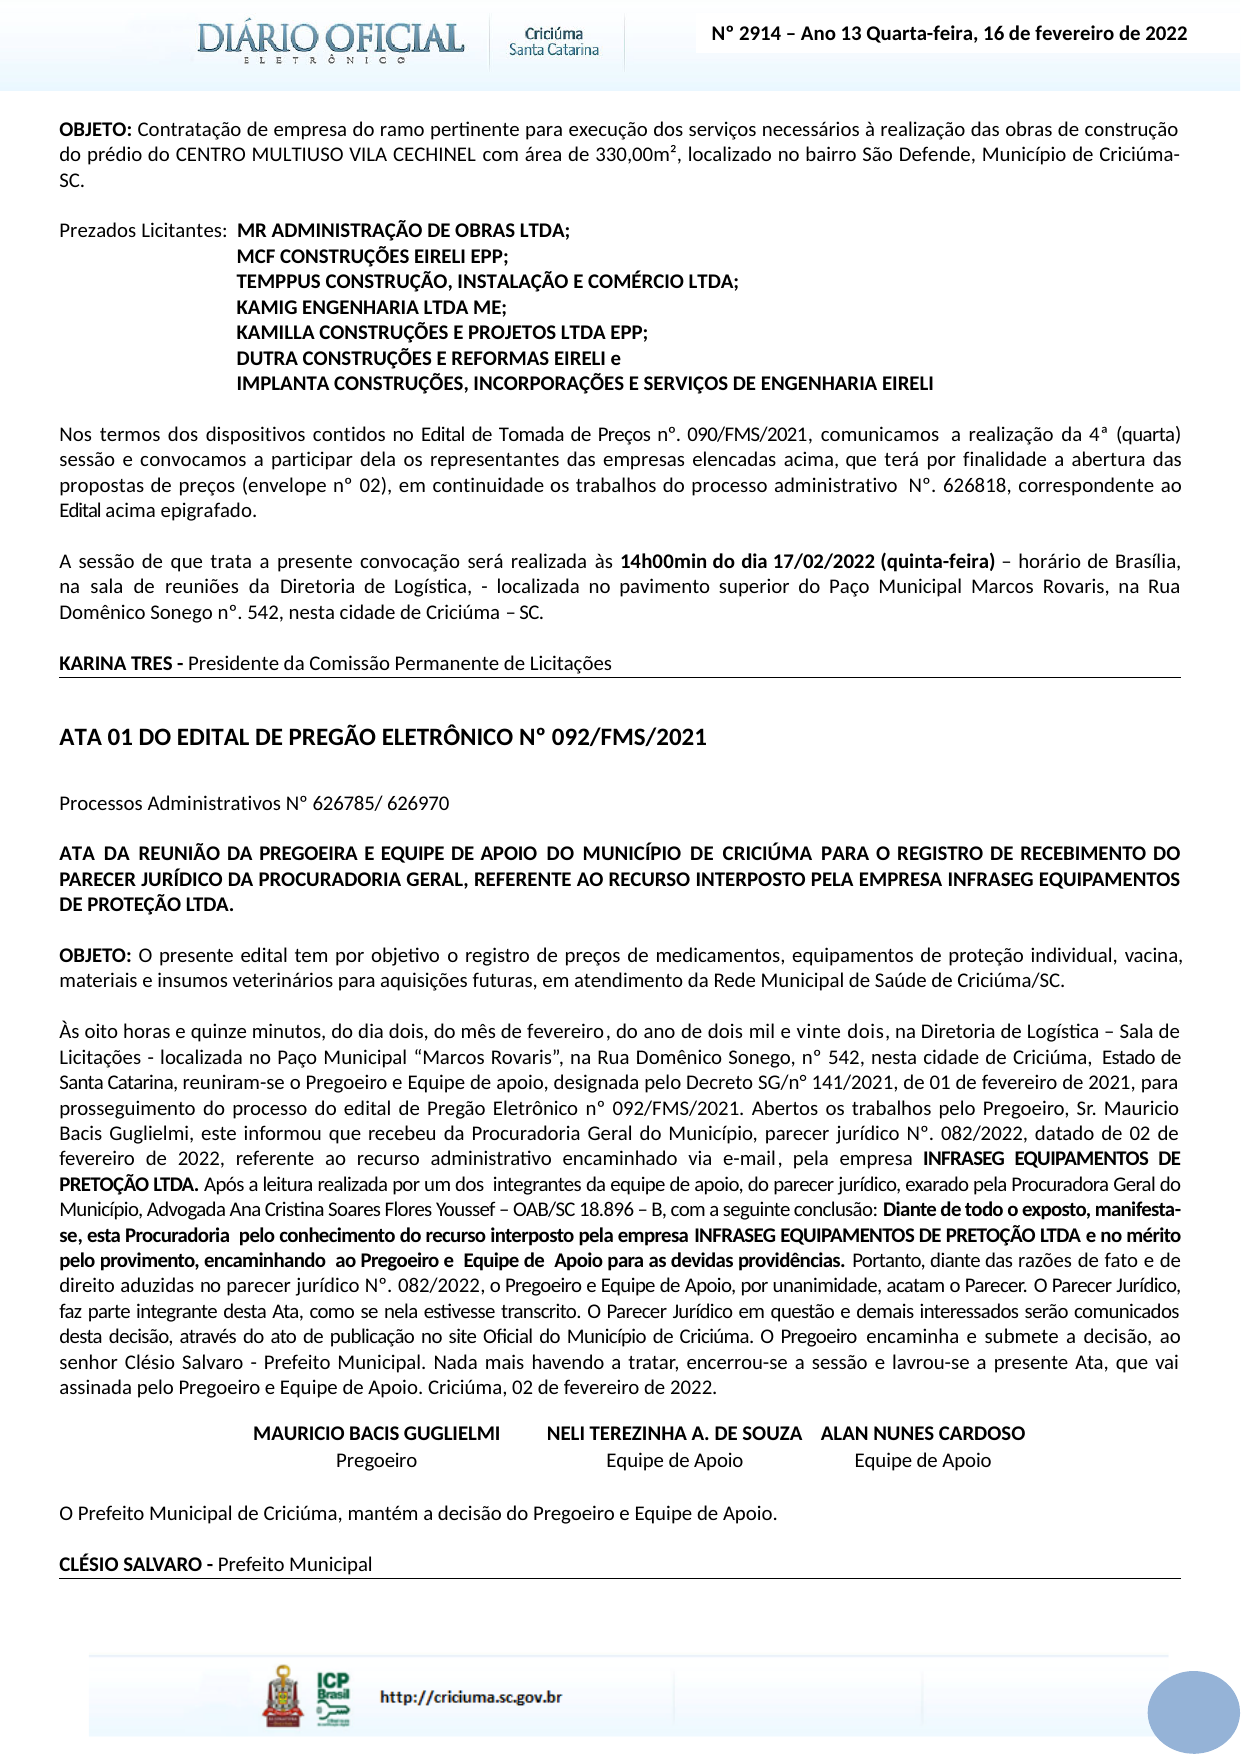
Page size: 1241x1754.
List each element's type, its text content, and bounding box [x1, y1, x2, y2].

table_header ALAN NUNES CARDOSO [820, 1420, 1026, 1447]
text Processos Administrativos Nº 626785/ 626970 [59, 790, 1130, 815]
text OBJETO: O presente edital tem por objetivo o registro de preços de medicamentos, equipamentos de proteção individual, vacina, materiais e insumos veterinários para aquisições futuras, em atendimento da Rede Municipal de Saúde de Criciúma/SC. [59, 942, 1184, 993]
text Prezados Licitantes: MR ADMINISTRAÇÃO DE OBRAS LTDA; [59, 218, 1181, 243]
text OBJETO: Contratação de empresa do ramo pertinente para execução dos serviços necessários à realização das obras de construção do prédio do CENTRO MULTIUSO VILA CECHINEL com área de 330,00m², localizado no bairro São Defende, Município de Criciúma-SC. [59, 116, 1181, 192]
table_cell Equipe de Apoio [510, 1448, 819, 1475]
text TEMPPUS CONSTRUÇÃO, INSTALAÇÃO E COMÉRCIO LTDA; [59, 268, 1182, 294]
table_header MAURICIO BACIS GUGLIELMI [244, 1420, 509, 1447]
text KAMILLA CONSTRUÇÕES E PROJETOS LTDA EPP; [59, 319, 1182, 345]
text Às oito horas e quinze minutos, do dia dois, do mês de fevereiro, do ano de dois mil e vinte dois, na Diretoria de Logística – Sala de Licitações - localizada no Paço Municipal “Marcos Rovaris”, na Rua Domênico Sonego, nº 542, nesta cidade de Criciúma, Estado de Santa Catarina, reuniram-se o Pregoeiro e Equipe de apoio, designada pelo Decreto SG/n° 141/2021, de 01 de fevereiro de 2021, para prosseguimento do processo do edital de Pregão Eletrônico nº 092/FMS/2021. Abertos os trabalhos pelo Pregoeiro, Sr. Mauricio Bacis Guglielmi, este informou que recebeu da Procuradoria Geral do Município, parecer jurídico Nº. 082/2022, datado de 02 de fevereiro de 2022, referente ao recurso administrativo encaminhado via e-mail, pela empresa INFRASEG EQUIPAMENTOS DE PRETOÇÃO LTDA. Após a leitura realizada por um dos integrantes da equipe de apoio, do parecer jurídico, exarado pela Procuradora Geral do Município, Advogada Ana Cristina Soares Flores Youssef – OAB/SC 18.896 – B, com a seguinte conclusão: Diante de todo o exposto, manifesta-se, esta Procuradoria pelo conhecimento do recurso interposto pela empresa INFRASEG EQUIPAMENTOS DE PRETOÇÃO LTDA e no mérito pelo provimento, encaminhando ao Pregoeiro e Equipe de Apoio para as devidas providências. Portanto, diante das razões de fato e de direito aduzidas no parecer jurídico Nº. 082/2022, o Pregoeiro e Equipe de Apoio, por unanimidade, acatam o Parecer. O Parecer Jurídico, faz parte integrante desta Ata, como se nela estivesse transcrito. O Parecer Jurídico em questão e demais interessados serão comunicados desta decisão, através do ato de publicação no site Oficial do Município de Criciúma. O Pregoeiro encaminha e submete a decisão, ao senhor Clésio Salvaro - Prefeito Municipal. Nada mais havendo a tratar, encerrou-se a sessão e lavrou-se a presente Ata, que vai assinada pelo Pregoeiro e Equipe de Apoio. Criciúma, 02 de fevereiro de 2022. [59, 1018, 1181, 1400]
table_cell Pregoeiro [244, 1448, 509, 1475]
text IMPLANTA CONSTRUÇÕES, INCORPORAÇÕES E SERVIÇOS DE ENGENHARIA EIRELI [59, 370, 1182, 396]
subtitle KARINA TRES - Presidente da Comissão Permanente de Licitações [59, 650, 1181, 677]
table_cell Equipe de Apoio [820, 1448, 1026, 1475]
text Nos termos dos dispositivos contidos no Edital de Tomada de Preços nº. 090/FMS/2021, comunicamos a realização da 4ª (quarta) sessão e convocamos a participar dela os representantes das empresas elencadas acima, que terá por finalidade a abertura das propostas de preços (envelope nº 02), em continuidade os trabalhos do processo administrativo Nº. 626818, correspondente ao Edital acima epigrafado. [59, 421, 1182, 523]
table_header NELI TEREZINHA A. DE SOUZA [510, 1420, 819, 1447]
text CLÉSIO SALVARO - Prefeito Municipal [59, 1551, 1181, 1578]
text ATA DA REUNIÃO DA PREGOEIRA E EQUIPE DE APOIO DO MUNICÍPIO DE CRICIÚMA PARA O REGISTRO DE RECEBIMENTO DO PARECER JURÍDICO DA PROCURADORIA GERAL, REFERENTE AO RECURSO INTERPOSTO PELA EMPRESA INFRASEG EQUIPAMENTOS DE PROTEÇÃO LTDA. [59, 841, 1181, 917]
text O Prefeito Municipal de Criciúma, mantém a decisão do Pregoeiro e Equipe de Apoio. [59, 1500, 1181, 1526]
text MCF CONSTRUÇÕES EIRELI EPP; [59, 243, 1182, 268]
text ATA 01 DO EDITAL DE PREGÃO ELETRÔNICO Nº 092/FMS/2021 [59, 721, 1181, 752]
text KAMIG ENGENHARIA LTDA ME; [59, 294, 1182, 319]
text A sessão de que trata a presente convocação será realizada às 14h00min do dia 17/02/2022 (quinta-feira) – horário de Brasília, na sala de reuniões da Diretoria de Logística, - localizada no pavimento superior do Paço Municipal Marcos Rovaris, na Rua Domênico Sonego nº. 542, nesta cidade de Criciúma – SC. [59, 548, 1182, 624]
text DUTRA CONSTRUÇÕES E REFORMAS EIRELI e [59, 345, 1182, 370]
